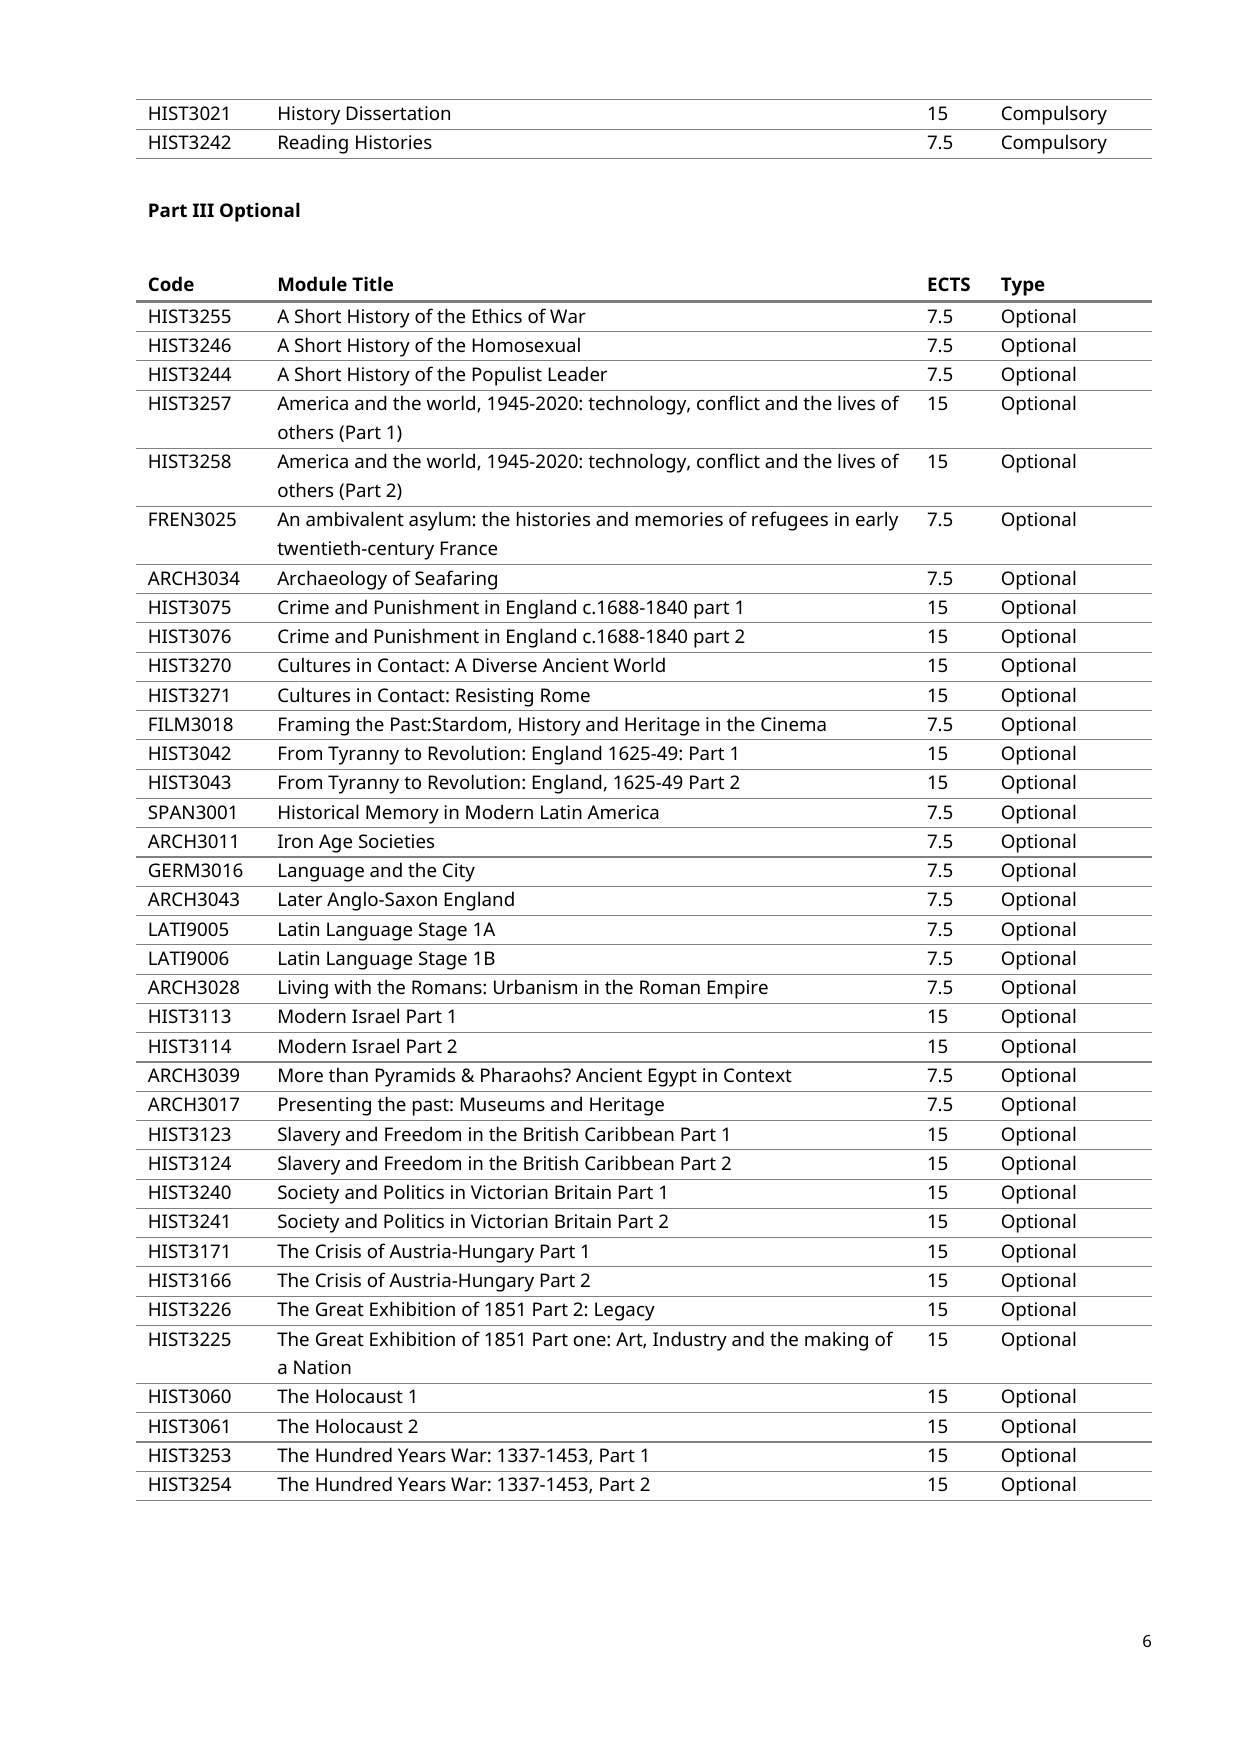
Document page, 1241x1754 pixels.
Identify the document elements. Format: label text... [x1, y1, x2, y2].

table_cell 7.5 [916, 945, 989, 973]
table_cell 15 [916, 623, 989, 652]
table_cell HIST3075 [136, 594, 266, 622]
table_cell Optional [989, 1063, 1152, 1091]
table_cell 7.5 [916, 1063, 989, 1091]
table_cell More than Pyramids & Pharaohs? Ancient Egypt in Context [266, 1063, 916, 1091]
table_cell 15 [916, 1413, 989, 1441]
table_cell Optional [989, 1004, 1152, 1032]
table_cell 7.5 [916, 916, 989, 944]
table_cell Historical Memory in Modern Latin America [266, 799, 916, 827]
table_cell The Hundred Years War: 1337-1453, Part 1 [266, 1443, 916, 1471]
table_cell Optional [989, 740, 1152, 769]
table_cell 15 [916, 1443, 989, 1471]
table_cell 7.5 [916, 565, 989, 593]
table_cell HIST3124 [136, 1150, 266, 1178]
table_cell The Great Exhibition of 1851 Part 2: Legacy [266, 1297, 916, 1325]
table_cell Optional [989, 594, 1152, 622]
table_cell HIST3258 [136, 449, 266, 506]
table_cell A Short History of the Populist Leader [266, 361, 916, 390]
table_cell A Short History of the Ethics of War [266, 303, 916, 331]
table_cell America and the world, 1945-2020: technology, conflict and the lives of others (Part 2) [266, 449, 916, 506]
table_cell Optional [989, 303, 1152, 331]
table_cell Part III Optional [136, 159, 1152, 272]
table_cell From Tyranny to Revolution: England 1625-49: Part 1 [266, 740, 916, 769]
table_cell HIST3225 [136, 1326, 266, 1383]
table_cell Optional [989, 887, 1152, 915]
table_cell Optional [989, 1033, 1152, 1061]
table_cell 7.5 [916, 975, 989, 1003]
table_cell SPAN3001 [136, 799, 266, 827]
table_cell HIST3113 [136, 1004, 266, 1032]
table_cell GERM3016 [136, 858, 266, 886]
table_cell 15 [916, 1004, 989, 1032]
table_cell HIST3123 [136, 1121, 266, 1149]
table_cell Latin Language Stage 1A [266, 916, 916, 944]
table_cell Optional [989, 653, 1152, 681]
table_cell HIST3171 [136, 1238, 266, 1266]
table_cell Optional [989, 858, 1152, 886]
table_cell 7.5 [916, 130, 989, 158]
table_cell HIST3271 [136, 682, 266, 710]
table_cell The Holocaust 1 [266, 1384, 916, 1412]
table_cell Modern Israel Part 2 [266, 1033, 916, 1061]
table_cell Cultures in Contact: A Diverse Ancient World [266, 653, 916, 681]
table_cell Optional [989, 1238, 1152, 1266]
table_cell HIST3254 [136, 1472, 266, 1500]
table_cell Archaeology of Seafaring [266, 565, 916, 593]
table_cell ARCH3011 [136, 828, 266, 856]
table_cell Optional [989, 770, 1152, 798]
table_cell Compulsory [989, 100, 1152, 128]
table_cell Language and the City [266, 858, 916, 886]
table_cell Optional [989, 1413, 1152, 1441]
table_cell 15 [916, 682, 989, 710]
table_cell Optional [989, 1326, 1152, 1383]
table_cell History Dissertation [266, 100, 916, 128]
table_cell Slavery and Freedom in the British Caribbean Part 1 [266, 1121, 916, 1149]
table_cell Optional [989, 828, 1152, 856]
table_cell 15 [916, 391, 989, 448]
table_cell HIST3061 [136, 1413, 266, 1441]
table_cell Framing the Past:Stardom, History and Heritage in the Cinema [266, 711, 916, 739]
table_cell Optional [989, 1121, 1152, 1149]
table_cell 7.5 [916, 332, 989, 360]
table_cell 7.5 [916, 1092, 989, 1120]
table_cell 7.5 [916, 858, 989, 886]
table_cell Optional [989, 711, 1152, 739]
table_cell 7.5 [916, 711, 989, 739]
table_cell ARCH3043 [136, 887, 266, 915]
table_cell Optional [989, 1443, 1152, 1471]
table_cell The Crisis of Austria-Hungary Part 2 [266, 1267, 916, 1296]
table_cell America and the world, 1945-2020: technology, conflict and the lives of others (Part 1) [266, 391, 916, 448]
table_cell The Holocaust 2 [266, 1413, 916, 1441]
table_cell Optional [989, 565, 1152, 593]
table_cell HIST3242 [136, 130, 266, 158]
table_cell 15 [916, 1033, 989, 1061]
table_cell Society and Politics in Victorian Britain Part 1 [266, 1180, 916, 1208]
table_cell HIST3043 [136, 770, 266, 798]
table_cell HIST3246 [136, 332, 266, 360]
table_cell HIST3257 [136, 391, 266, 448]
table_cell 7.5 [916, 828, 989, 856]
table_cell 15 [916, 100, 989, 128]
table_cell Crime and Punishment in England c.1688-1840 part 2 [266, 623, 916, 652]
table_cell 15 [916, 1121, 989, 1149]
table_cell HIST3241 [136, 1209, 266, 1237]
table_cell Later Anglo-Saxon England [266, 887, 916, 915]
table_cell Living with the Romans: Urbanism in the Roman Empire [266, 975, 916, 1003]
table_cell Optional [989, 799, 1152, 827]
table_cell FILM3018 [136, 711, 266, 739]
table_cell Optional [989, 361, 1152, 390]
table_cell Optional [989, 945, 1152, 973]
table_cell The Hundred Years War: 1337-1453, Part 2 [266, 1472, 916, 1500]
table_cell Optional [989, 1150, 1152, 1178]
table_cell Iron Age Societies [266, 828, 916, 856]
table_cell Type [989, 272, 1152, 300]
table_cell ARCH3039 [136, 1063, 266, 1091]
table_cell 7.5 [916, 799, 989, 827]
table_cell 15 [916, 1267, 989, 1296]
table_cell HIST3244 [136, 361, 266, 390]
table_cell 15 [916, 1472, 989, 1500]
table_cell 15 [916, 1238, 989, 1266]
table_cell LATI9005 [136, 916, 266, 944]
table_cell 7.5 [916, 507, 989, 564]
table_cell Optional [989, 332, 1152, 360]
table_cell Optional [989, 1180, 1152, 1208]
table_cell 15 [916, 1180, 989, 1208]
table_cell ECTS [916, 272, 989, 300]
table_cell HIST3060 [136, 1384, 266, 1412]
table_cell Optional [989, 916, 1152, 944]
table_cell HIST3270 [136, 653, 266, 681]
table_cell 15 [916, 740, 989, 769]
table_cell Optional [989, 1472, 1152, 1500]
table_cell Crime and Punishment in England c.1688-1840 part 1 [266, 594, 916, 622]
table_cell Optional [989, 1297, 1152, 1325]
table_cell An ambivalent asylum: the histories and memories of refugees in early twentieth-century France [266, 507, 916, 564]
table_cell HIST3042 [136, 740, 266, 769]
table_cell Optional [989, 391, 1152, 448]
table_cell FREN3025 [136, 507, 266, 564]
table_cell 15 [916, 1209, 989, 1237]
table_cell 15 [916, 770, 989, 798]
table_cell The Crisis of Austria-Hungary Part 1 [266, 1238, 916, 1266]
table_cell 7.5 [916, 303, 989, 331]
table_cell ARCH3017 [136, 1092, 266, 1120]
table_cell HIST3255 [136, 303, 266, 331]
table_cell HIST3021 [136, 100, 266, 128]
table_cell ARCH3028 [136, 975, 266, 1003]
table_cell Presenting the past: Museums and Heritage [266, 1092, 916, 1120]
table_cell The Great Exhibition of 1851 Part one: Art, Industry and the making of a Nation [266, 1326, 916, 1383]
table_cell Optional [989, 682, 1152, 710]
table_cell HIST3166 [136, 1267, 266, 1296]
table_cell Optional [989, 507, 1152, 564]
table_cell HIST3253 [136, 1443, 266, 1471]
table_cell ARCH3034 [136, 565, 266, 593]
table_cell 15 [916, 1326, 989, 1383]
table_cell Optional [989, 1092, 1152, 1120]
table_cell Optional [989, 1267, 1152, 1296]
table_cell Modern Israel Part 1 [266, 1004, 916, 1032]
table_cell 15 [916, 653, 989, 681]
table_cell HIST3226 [136, 1297, 266, 1325]
table_cell HIST3114 [136, 1033, 266, 1061]
table_cell A Short History of the Homosexual [266, 332, 916, 360]
table_cell Optional [989, 975, 1152, 1003]
table_cell 7.5 [916, 887, 989, 915]
table_cell 15 [916, 1297, 989, 1325]
table_cell Module Title [266, 272, 916, 300]
table_cell Society and Politics in Victorian Britain Part 2 [266, 1209, 916, 1237]
table_cell Optional [989, 449, 1152, 506]
table_cell Compulsory [989, 130, 1152, 158]
table_cell Code [136, 272, 266, 300]
table_cell Cultures in Contact: Resisting Rome [266, 682, 916, 710]
table_cell Latin Language Stage 1B [266, 945, 916, 973]
table_cell 15 [916, 449, 989, 506]
table_cell HIST3240 [136, 1180, 266, 1208]
table_cell HIST3076 [136, 623, 266, 652]
table_cell Optional [989, 623, 1152, 652]
table_cell LATI9006 [136, 945, 266, 973]
table_cell 15 [916, 1150, 989, 1178]
table_cell 7.5 [916, 361, 989, 390]
table_cell From Tyranny to Revolution: England, 1625-49 Part 2 [266, 770, 916, 798]
table_cell Optional [989, 1384, 1152, 1412]
table_cell Reading Histories [266, 130, 916, 158]
table_cell 15 [916, 1384, 989, 1412]
table_cell 15 [916, 594, 989, 622]
table_cell Slavery and Freedom in the British Caribbean Part 2 [266, 1150, 916, 1178]
table_cell Optional [989, 1209, 1152, 1237]
